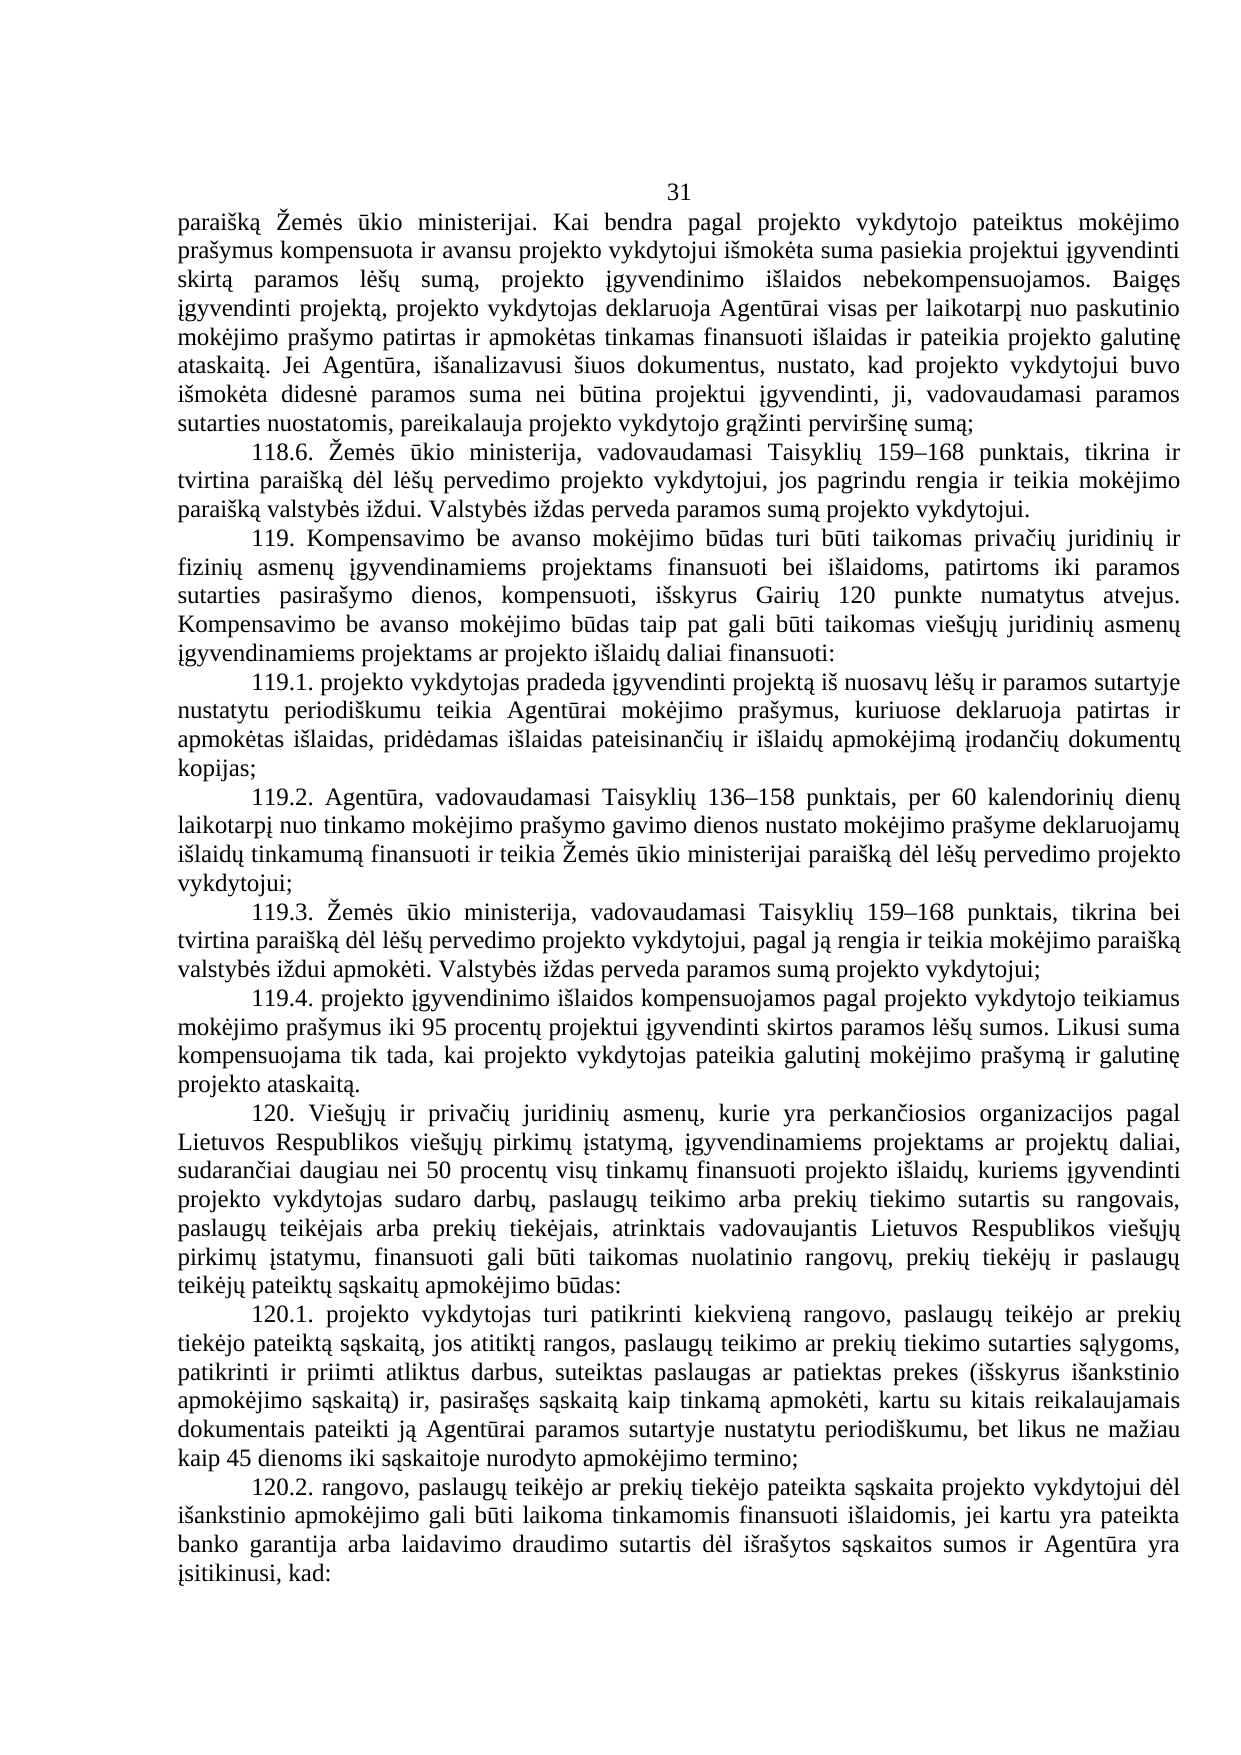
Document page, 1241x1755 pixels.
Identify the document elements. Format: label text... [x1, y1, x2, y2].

text 120. Viešųjų ir privačių juridinių asmenų, kurie yra perkančiosios organizacijos pagal Lietuvos Respublikos viešųjų pirkimų įstatymą, įgyvendinamiems projektams ar projektų daliai, sudarančiai daugiau nei 50 procentų visų tinkamų finansuoti projekto išlaidų, kuriems įgyvendinti projekto vykdytojas sudaro darbų, paslaugų teikimo arba prekių tiekimo sutartis su rangovais, paslaugų teikėjais arba prekių tiekėjais, atrinktais vadovaujantis Lietuvos Respublikos viešųjų pirkimų įstatymu, finansuoti gali būti taikomas nuolatinio rangovų, prekių tiekėjų ir paslaugų teikėjų pateiktų sąskaitų apmokėjimo būdas: [177, 1098, 1181, 1299]
text 119.2. Agentūra, vadovaudamasi Taisyklių 136–158 punktais, per 60 kalendorinių dienų laikotarpį nuo tinkamo mokėjimo prašymo gavimo dienos nustato mokėjimo prašyme deklaruojamų išlaidų tinkamumą finansuoti ir teikia Žemės ūkio ministerijai paraišką dėl lėšų pervedimo projekto vykdytojui; [177, 782, 1181, 897]
text 119.3. Žemės ūkio ministerija, vadovaudamasi Taisyklių 159–168 punktais, tikrina bei tvirtina paraišką dėl lėšų pervedimo projekto vykdytojui, pagal ją rengia ir teikia mokėjimo paraišką valstybės iždui apmokėti. Valstybės iždas perveda paramos sumą projekto vykdytojui; [177, 897, 1181, 983]
text 119. Kompensavimo be avanso mokėjimo būdas turi būti taikomas privačių juridinių ir fizinių asmenų įgyvendinamiems projektams finansuoti bei išlaidoms, patirtoms iki paramos sutarties pasirašymo dienos, kompensuoti, išskyrus Gairių 120 punkte numatytus atvejus. Kompensavimo be avanso mokėjimo būdas taip pat gali būti taikomas viešųjų juridinių asmenų įgyvendinamiems projektams ar projekto išlaidų daliai finansuoti: [177, 523, 1181, 667]
text 119.1. projekto vykdytojas pradeda įgyvendinti projektą iš nuosavų lėšų ir paramos sutartyje nustatytu periodiškumu teikia Agentūrai mokėjimo prašymus, kuriuose deklaruoja patirtas ir apmokėtas išlaidas, pridėdamas išlaidas pateisinančių ir išlaidų apmokėjimą įrodančių dokumentų kopijas; [177, 667, 1181, 782]
text paraišką Žemės ūkio ministerijai. Kai bendra pagal projekto vykdytojo pateiktus mokėjimo prašymus kompensuota ir avansu projekto vykdytojui išmokėta suma pasiekia projektui įgyvendinti skirtą paramos lėšų sumą, projekto įgyvendinimo išlaidos nebekompensuojamos. Baigęs įgyvendinti projektą, projekto vykdytojas deklaruoja Agentūrai visas per laikotarpį nuo paskutinio mokėjimo prašymo patirtas ir apmokėtas tinkamas finansuoti išlaidas ir pateikia projekto galutinę ataskaitą. Jei Agentūra, išanalizavusi šiuos dokumentus, nustato, kad projekto vykdytojui buvo išmokėta didesnė paramos suma nei būtina projektui įgyvendinti, ji, vadovaudamasi paramos sutarties nuostatomis, pareikalauja projekto vykdytojo grąžinti perviršinę sumą; [177, 207, 1181, 437]
text 118.6. Žemės ūkio ministerija, vadovaudamasi Taisyklių 159–168 punktais, tikrina ir tvirtina paraišką dėl lėšų pervedimo projekto vykdytojui, jos pagrindu rengia ir teikia mokėjimo paraišką valstybės iždui. Valstybės iždas perveda paramos sumą projekto vykdytojui. [177, 437, 1181, 523]
text 120.1. projekto vykdytojas turi patikrinti kiekvieną rangovo, paslaugų teikėjo ar prekių tiekėjo pateiktą sąskaitą, jos atitiktį rangos, paslaugų teikimo ar prekių tiekimo sutarties sąlygoms, patikrinti ir priimti atliktus darbus, suteiktas paslaugas ar patiektas prekes (išskyrus išankstinio apmokėjimo sąskaitą) ir, pasirašęs sąskaitą kaip tinkamą apmokėti, kartu su kitais reikalaujamais dokumentais pateikti ją Agentūrai paramos sutartyje nustatytu periodiškumu, bet likus ne mažiau kaip 45 dienoms iki sąskaitoje nurodyto apmokėjimo termino; [177, 1299, 1181, 1472]
text 119.4. projekto įgyvendinimo išlaidos kompensuojamos pagal projekto vykdytojo teikiamus mokėjimo prašymus iki 95 procentų projektui įgyvendinti skirtos paramos lėšų sumos. Likusi suma kompensuojama tik tada, kai projekto vykdytojas pateikia galutinį mokėjimo prašymą ir galutinę projekto ataskaitą. [177, 983, 1181, 1098]
text 120.2. rangovo, paslaugų teikėjo ar prekių tiekėjo pateikta sąskaita projekto vykdytojui dėl išankstinio apmokėjimo gali būti laikoma tinkamomis finansuoti išlaidomis, jei kartu yra pateikta banko garantija arba laidavimo draudimo sutartis dėl išrašytos sąskaitos sumos ir Agentūra yra įsitikinusi, kad: [177, 1472, 1181, 1587]
